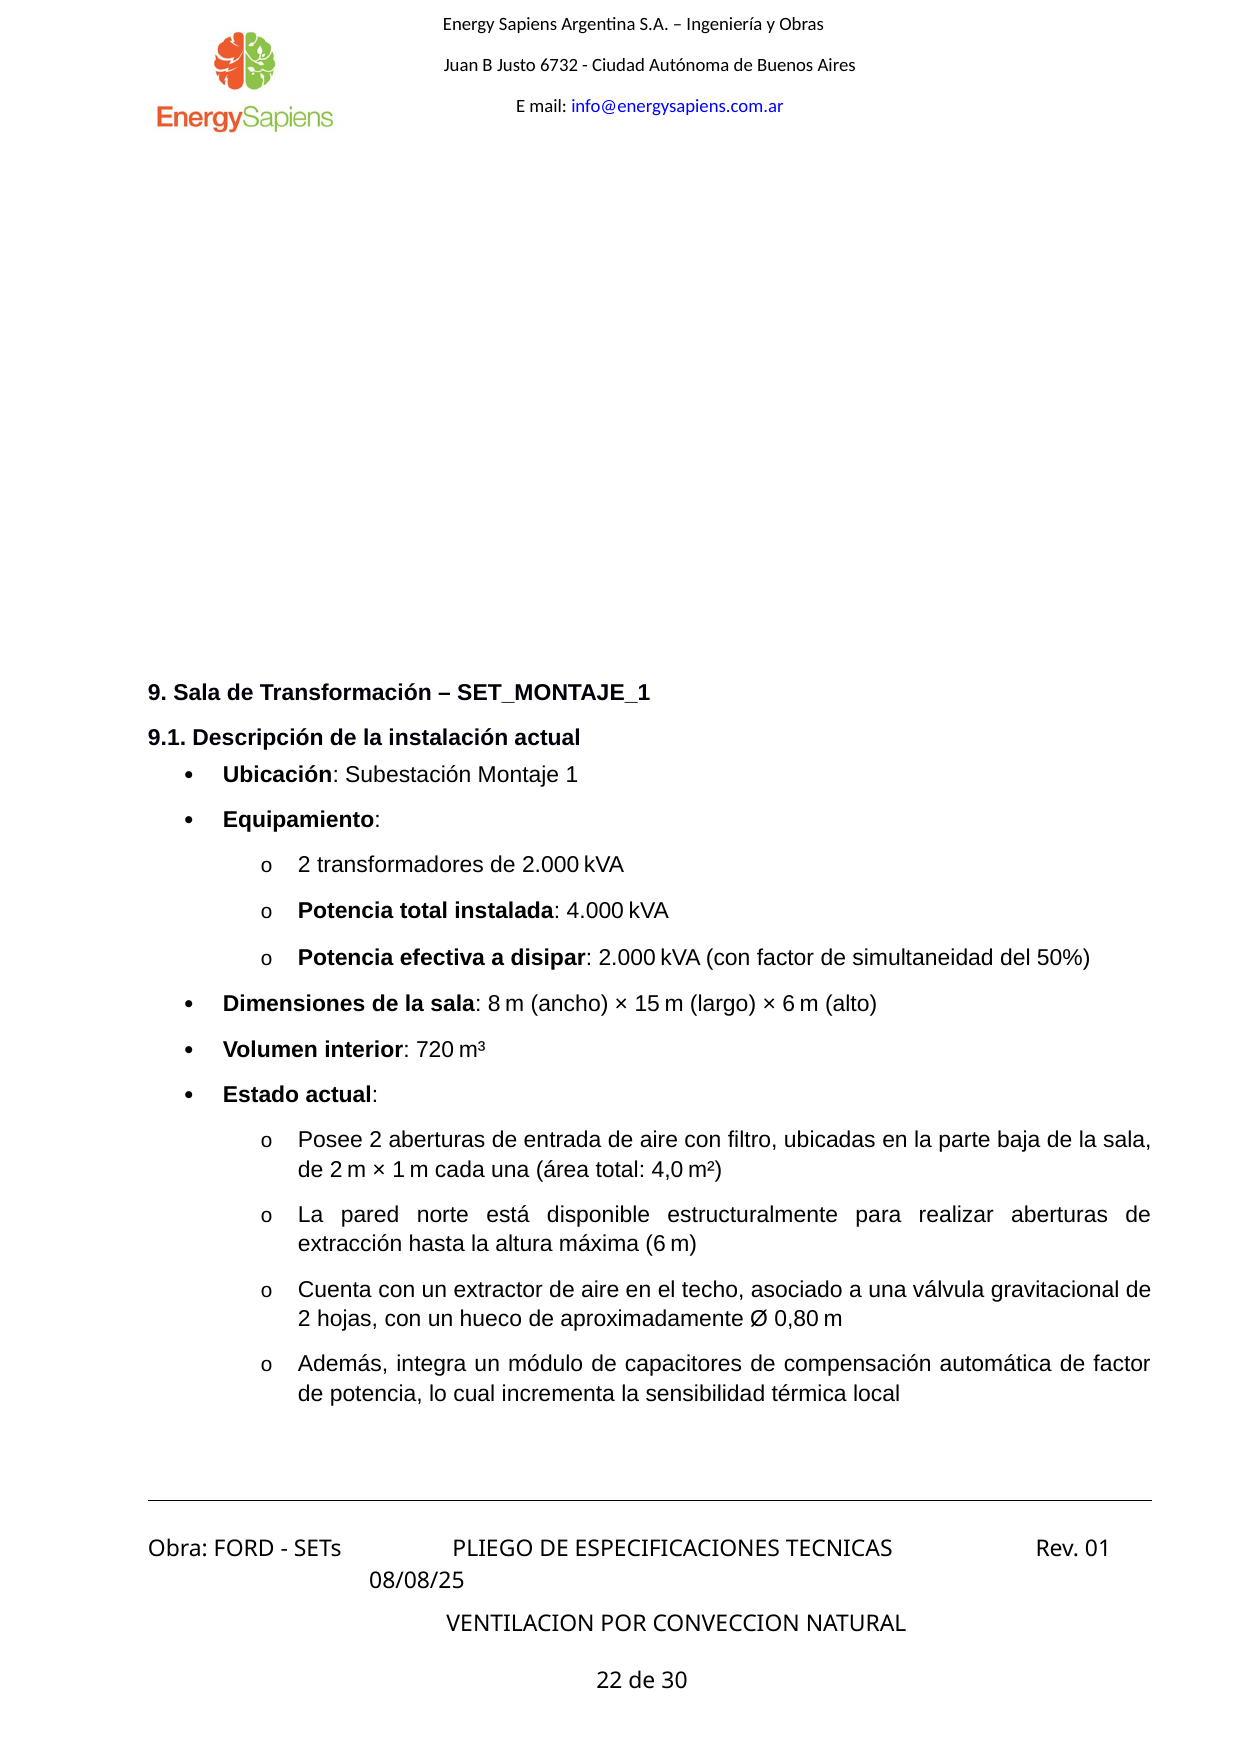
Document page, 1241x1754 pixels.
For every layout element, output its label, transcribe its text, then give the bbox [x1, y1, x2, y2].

list Volumen interior: 720 m³ [185, 1036, 1152, 1062]
list Equipamiento: [185, 806, 1152, 832]
list Estado actual: [185, 1081, 1152, 1107]
subtitle 9. Sala de Transformación – SET_MONTAJE_1 [148, 679, 1152, 705]
list Dimensiones de la sala: 8 m (ancho) × 15 m (largo) × 6 m (alto) [185, 990, 1152, 1017]
list Además, integra un módulo de capacitores de compensación automática de factor de potencia, lo cual incrementa la sensibilidad térmica local [260, 1350, 1152, 1407]
list Cuenta con un extractor de aire en el techo, asociado a una válvula gravitacional de 2 hojas, con un hueco de aproximadamente Ø 0,80 m [260, 1276, 1152, 1332]
subtitle 9.1. Descripción de la instalación actual [148, 724, 1152, 750]
picture [146, 22, 344, 142]
list 2 transformadores de 2.000 kVA [260, 851, 1152, 878]
list Posee 2 aberturas de entrada de aire con filtro, ubicadas en la parte baja de la sala, de 2 m × 1 m cada una (área total: 4,0 m²) [260, 1126, 1152, 1182]
list Potencia total instalada: 4.000 kVA [260, 897, 1152, 925]
list La pared norte está disponible estructuralmente para realizar aberturas de extracción hasta la altura máxima (6 m) [260, 1201, 1152, 1257]
list Potencia efectiva a disipar: 2.000 kVA (con factor de simultaneidad del 50%) [260, 944, 1152, 972]
list Ubicación: Subestación Montaje 1 [185, 761, 1152, 787]
